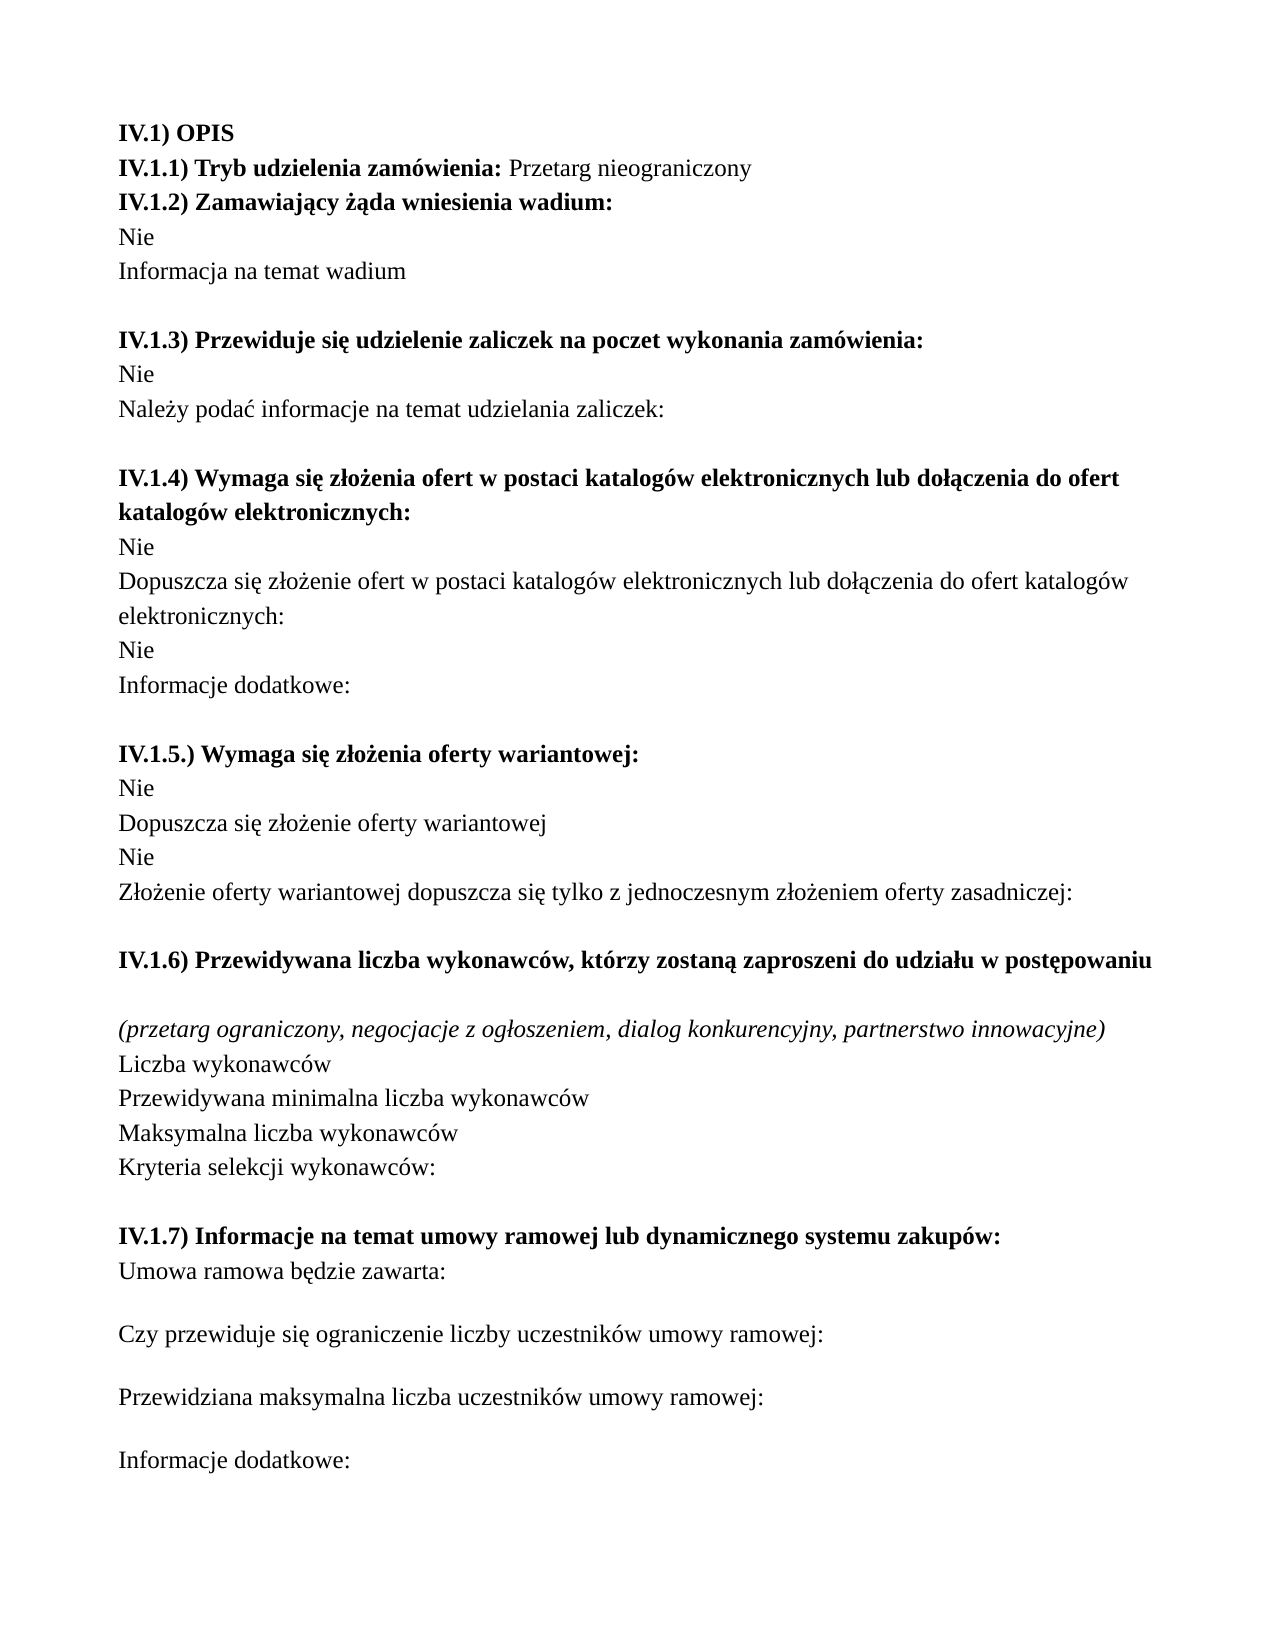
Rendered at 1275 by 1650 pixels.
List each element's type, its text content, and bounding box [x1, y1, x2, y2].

text Nie Dopuszcza się złożenie oferty wariantowej Nie Złożenie oferty wariantowej dopuszcza się tylko z jednoczesnym złożeniem oferty zasadniczej: [118, 773, 1157, 905]
text IV.1.7) Informacje na temat umowy ramowej lub dynamicznego systemu zakupów: [118, 1187, 1157, 1250]
text Liczba wykonawców Przewidywana minimalna liczba wykonawców Maksymalna liczba wykonawców Kryteria selekcji wykonawców: [118, 1049, 1157, 1181]
text IV.1.4) Wymaga się złożenia ofert w postaci katalogów elektronicznych lub dołączenia do ofert katalogów elektronicznych: [118, 428, 1157, 526]
text Nie Dopuszcza się złożenie ofert w postaci katalogów elektronicznych lub dołączenia do ofert katalogów elektronicznych: Nie Informacje dodatkowe: [118, 532, 1157, 698]
text IV.1.5.) Wymaga się złożenia oferty wariantowej: [118, 704, 1157, 767]
text Umowa ramowa będzie zawarta: Czy przewiduje się ograniczenie liczby uczestników umowy ramowej: Przewidziana maksymalna liczba uczestników umowy ramowej: Informacje dodatkowe: [118, 1256, 1157, 1474]
text Nie Należy podać informacje na temat udzielania zaliczek: [118, 359, 1157, 423]
text IV.1.3) Przewiduje się udzielenie zaliczek na poczet wykonania zamówienia: [118, 291, 1157, 354]
text Nie Informacja na temat wadium [118, 222, 1157, 285]
text IV.1.6) Przewidywana liczba wykonawców, którzy zostaną zaproszeni do udziału w postępowaniu (przetarg ograniczony, negocjacje z ogłoszeniem, dialog konkurencyjny, partnerstwo innowacyjne) [118, 911, 1157, 1043]
text IV.1) OPIS IV.1.1) Tryb udzielenia zamówienia: Przetarg nieograniczony IV.1.2) Zamawiający żąda wniesienia wadium: [118, 118, 1157, 216]
